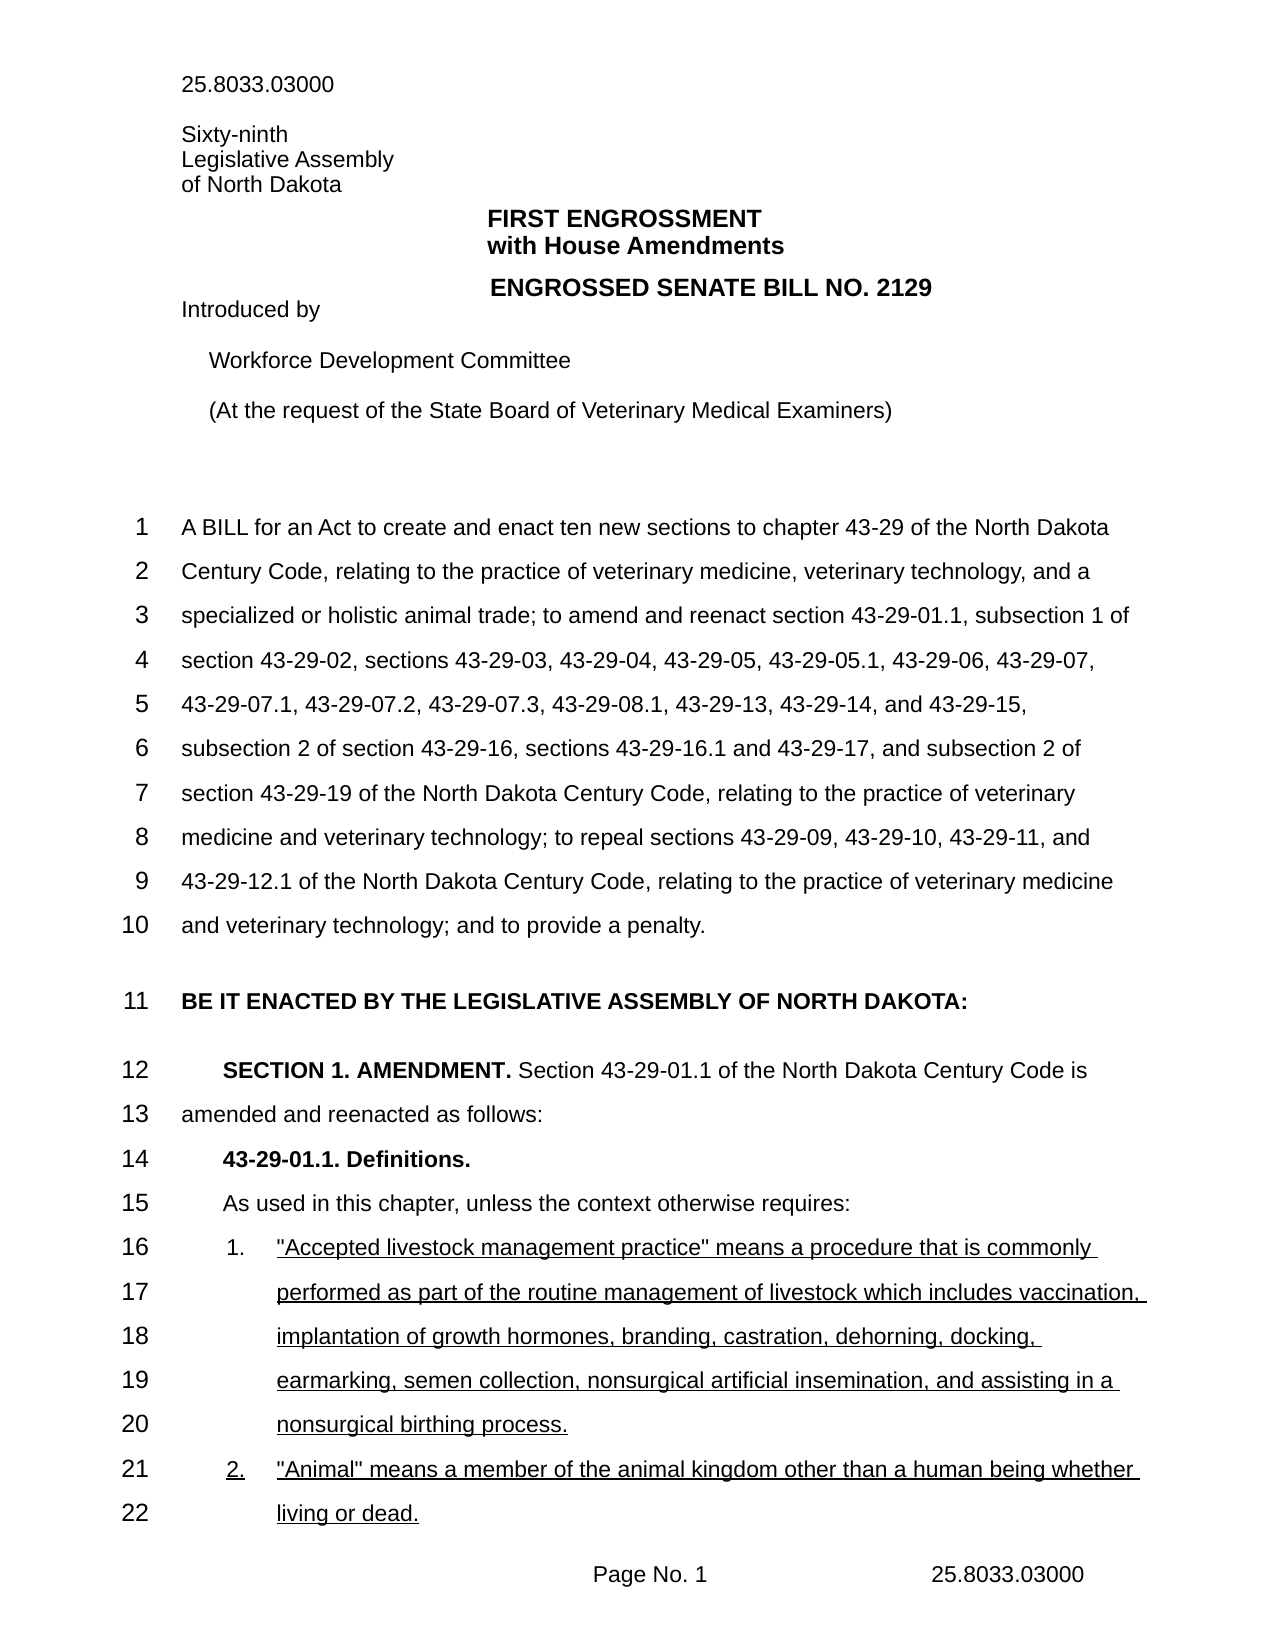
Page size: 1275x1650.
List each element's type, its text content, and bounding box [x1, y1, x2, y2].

text Sixty-ninth [181, 123, 1154, 148]
title ENGROSSED Senate BILL NO. 2129 [490, 272, 932, 301]
text SECTION 1. AMENDMENT. Section 43‑29‑01.1 of the North Dakota Century Code is amended and reenacted as follows: [181, 1043, 1154, 1132]
text 2. "Animal" means a member of the animal kingdom other than a human being whether living or dead. [181, 1442, 1154, 1530]
text Legislative Assembly [181, 148, 1154, 173]
text 1. "Accepted livestock management practice" means a procedure that is commonly performed as part of the routine management of livestock which includes vaccination, implantation of growth hormones, branding, castration, dehorning, docking, earmarking, semen collection, nonsurgical artificial insemination, and assisting in a nonsurgical birthing process. [181, 1220, 1154, 1442]
title A BILL for an Act to create and enact ten new sections to chapter 43‑29 of the North Dakota Century Code, relating to the practice of veterinary medicine, veterinary technology, and a specialized or holistic animal trade; to amend and reenact section 43‑29‑01.1, subsection 1 of section 43‑29‑02, sections 43‑29‑03, 43‑29‑04, 43‑29‑05, 43‑29‑05.1, 43‑29‑06, 43‑29‑07, 43‑29‑07.1, 43‑29‑07.2, 43‑29‑07.3, 43‑29‑08.1, 43‑29‑13, 43‑29‑14, and 43‑29‑15, subsection 2 of section 43‑29‑16, sections 43‑29‑16.1 and 43‑29‑17, and subsection 2 of section 43‑29‑19 of the North Dakota Century Code, relating to the practice of veterinary medicine and veterinary technology; to repeal sections 43‑29‑09, 43‑29‑10, 43‑29‑11, and 43‑29‑12.1 of the North Dakota Century Code, relating to the practice of veterinary medicine and veterinary technology; and to provide a penalty. [181, 500, 1154, 943]
text BE IT ENACTED BY THE LEGISLATIVE ASSEMBLY OF NORTH DAKOTA: [181, 974, 1154, 1018]
text As used in this chapter, unless the context otherwise requires: [181, 1176, 1154, 1220]
subtitle 43‑29‑01.1. Definitions. [181, 1132, 1154, 1176]
text 25.8033.03000 [181, 73, 1154, 98]
title FIRST ENGROSSMENT [487, 206, 785, 233]
text Workforce Development Committee [208, 350, 1154, 373]
text of North Dakota [181, 173, 1154, 198]
text Introduced by [181, 298, 1154, 323]
text (At the request of the State Board of Veterinary Medical Examiners) [208, 400, 1154, 423]
title with House Amendments [487, 233, 785, 260]
